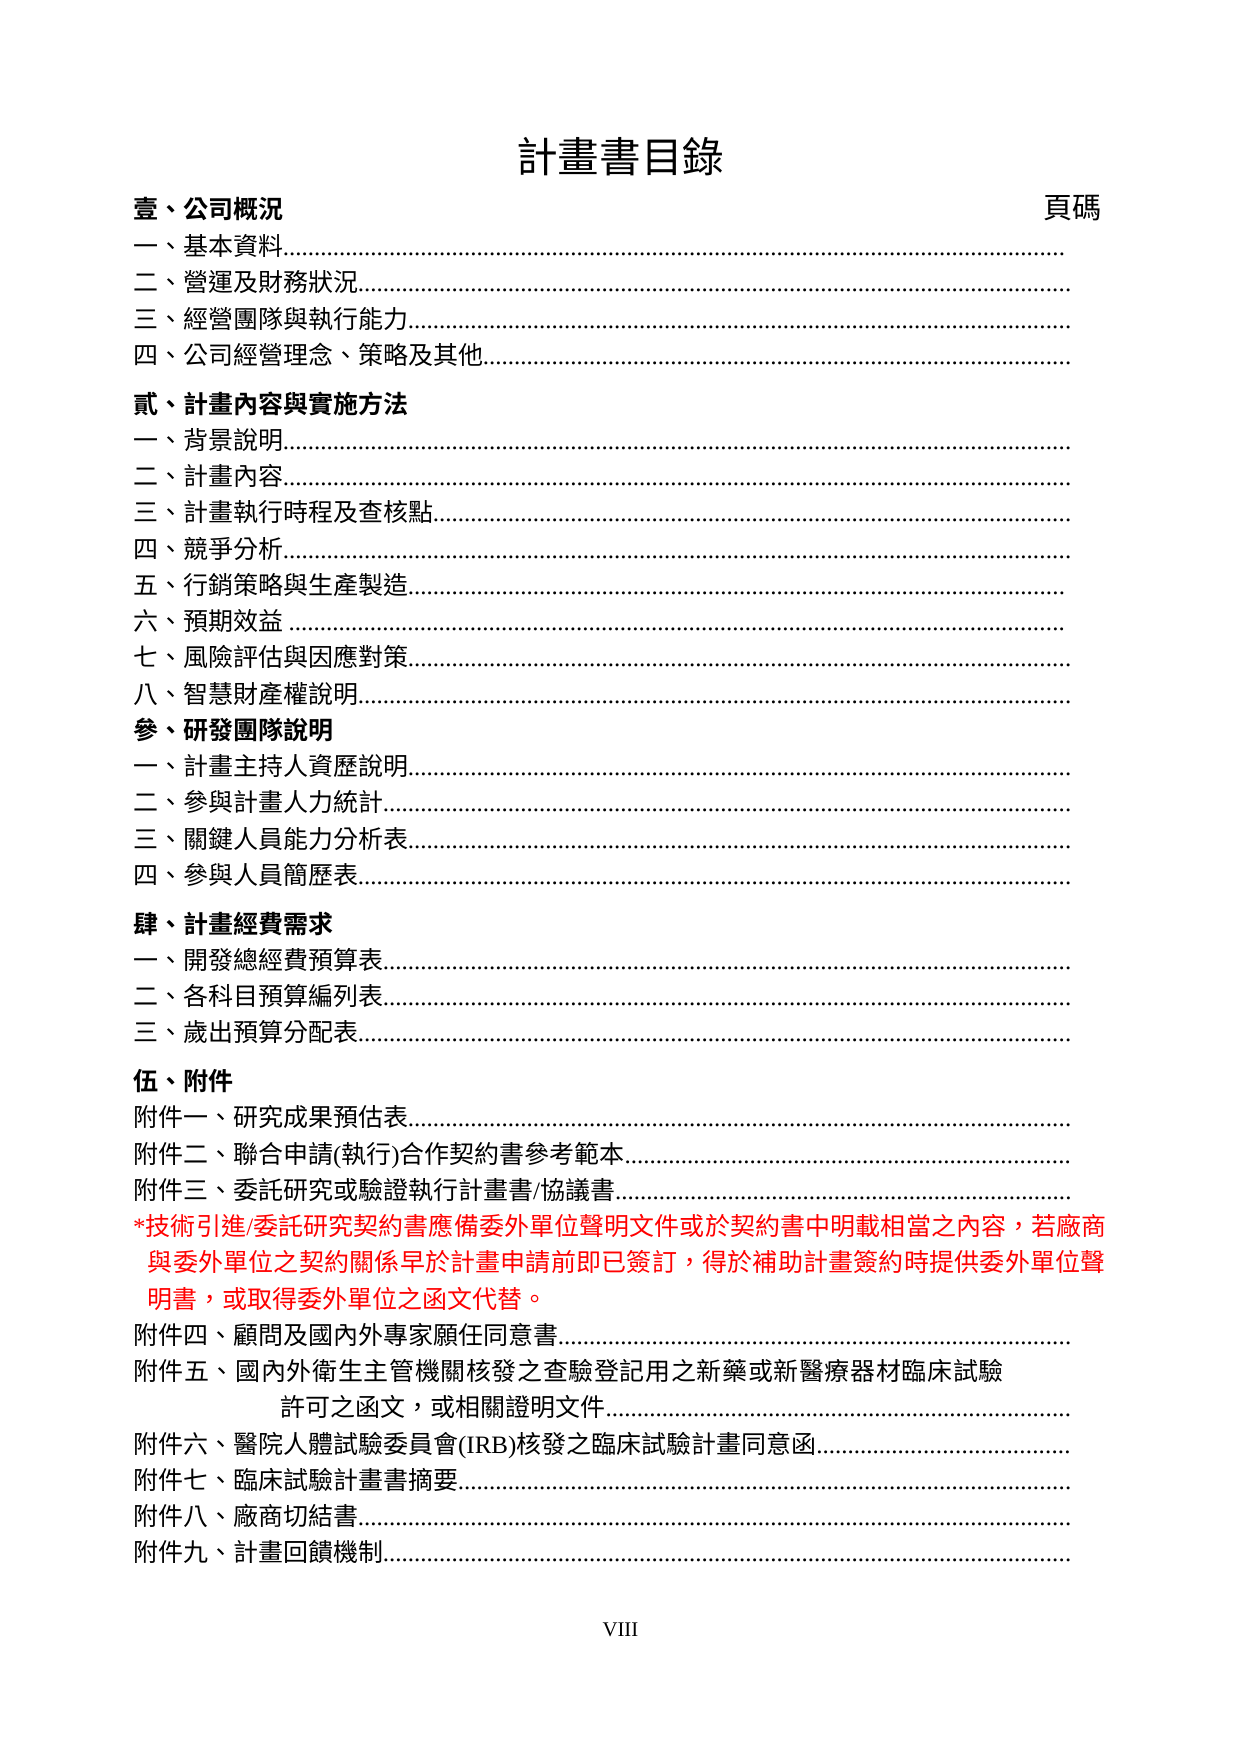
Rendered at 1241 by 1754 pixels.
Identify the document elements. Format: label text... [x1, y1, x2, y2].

text 三、歲出預算分配表 ○○ [133, 1013, 1004, 1049]
text 附件五、國內外衛生主管機關核發之查驗登記用之新藥或新醫療器材臨床試驗許可之函文，或相關證明文件 ○○ [133, 1352, 1004, 1424]
text 一、背景說明 ○○ [133, 420, 1004, 457]
text 附件六、醫院人體試驗委員會(IRB)核發之臨床試驗計畫同意函 ○○ [133, 1424, 1004, 1460]
text 二、計畫內容 ○○ [133, 457, 1004, 493]
text 附件四、顧問及國內外專家願任同意書 ○○ [133, 1315, 1004, 1352]
text 四、公司經營理念、策略及其他 ○○ [133, 335, 1004, 372]
text 一、開發總經費預算表 ○○ [133, 940, 1004, 977]
text 一、計畫主持人資歷說明 ○○ [133, 747, 1004, 783]
text *技術引進/委託研究契約書應備委外單位聲明文件或於契約書中明載相當之內容，若廠商與委外單位之契約關係早於計畫申請前即已簽訂，得於補助計畫簽約時提供委外單位聲明書，或取得委外單位之函文代替。 [133, 1207, 1107, 1315]
text 六、預期效益 .○○ [133, 602, 1004, 638]
text 四、競爭分析 ○○ [133, 529, 1004, 565]
text 二、營運及財務狀況 ○○ [133, 263, 1004, 299]
text 五、行銷策略與生產製造 .○○ [133, 565, 1004, 602]
text 貳、計畫內容與實施方法 [133, 384, 1107, 420]
text 附件八、廠商切結書 ○○ [133, 1497, 1004, 1533]
text 附件二、聯合申請(執行)合作契約書參考範本 ○○ [133, 1134, 1004, 1170]
text 參、研發團隊說明 [133, 710, 1107, 747]
text 三、計畫執行時程及查核點 ○○ [133, 493, 1004, 529]
text 計畫書目錄 [133, 124, 1107, 184]
text 三、關鍵人員能力分析表 ○○ [133, 819, 1004, 855]
text 壹、公司概況 頁碼 [133, 184, 1107, 227]
text 一、基本資料 .○○ [133, 227, 1004, 263]
text 二、各科目預算編列表 ○○ [133, 977, 1004, 1013]
text 附件九、計畫回饋機制 ○○ [133, 1533, 1004, 1569]
text 附件三、委託研究或驗證執行計畫書/協議書 ○○ [133, 1170, 1004, 1207]
text 三、經營團隊與執行能力 ○○ [133, 299, 1004, 335]
text 附件七、臨床試驗計畫書摘要 ○○ [133, 1460, 1004, 1497]
text 附件一、研究成果預估表 ○○ [133, 1098, 1004, 1134]
text 七、風險評估與因應對策 ○○ [133, 638, 1004, 674]
text 伍、附件 [133, 1062, 1107, 1098]
text 八、智慧財產權說明 ○○ [133, 674, 1004, 710]
text 四、參與人員簡歷表 ○○ [133, 855, 1004, 892]
text 肆、計畫經費需求 [133, 904, 1107, 940]
text 二、參與計畫人力統計 ○○ [133, 783, 1004, 819]
